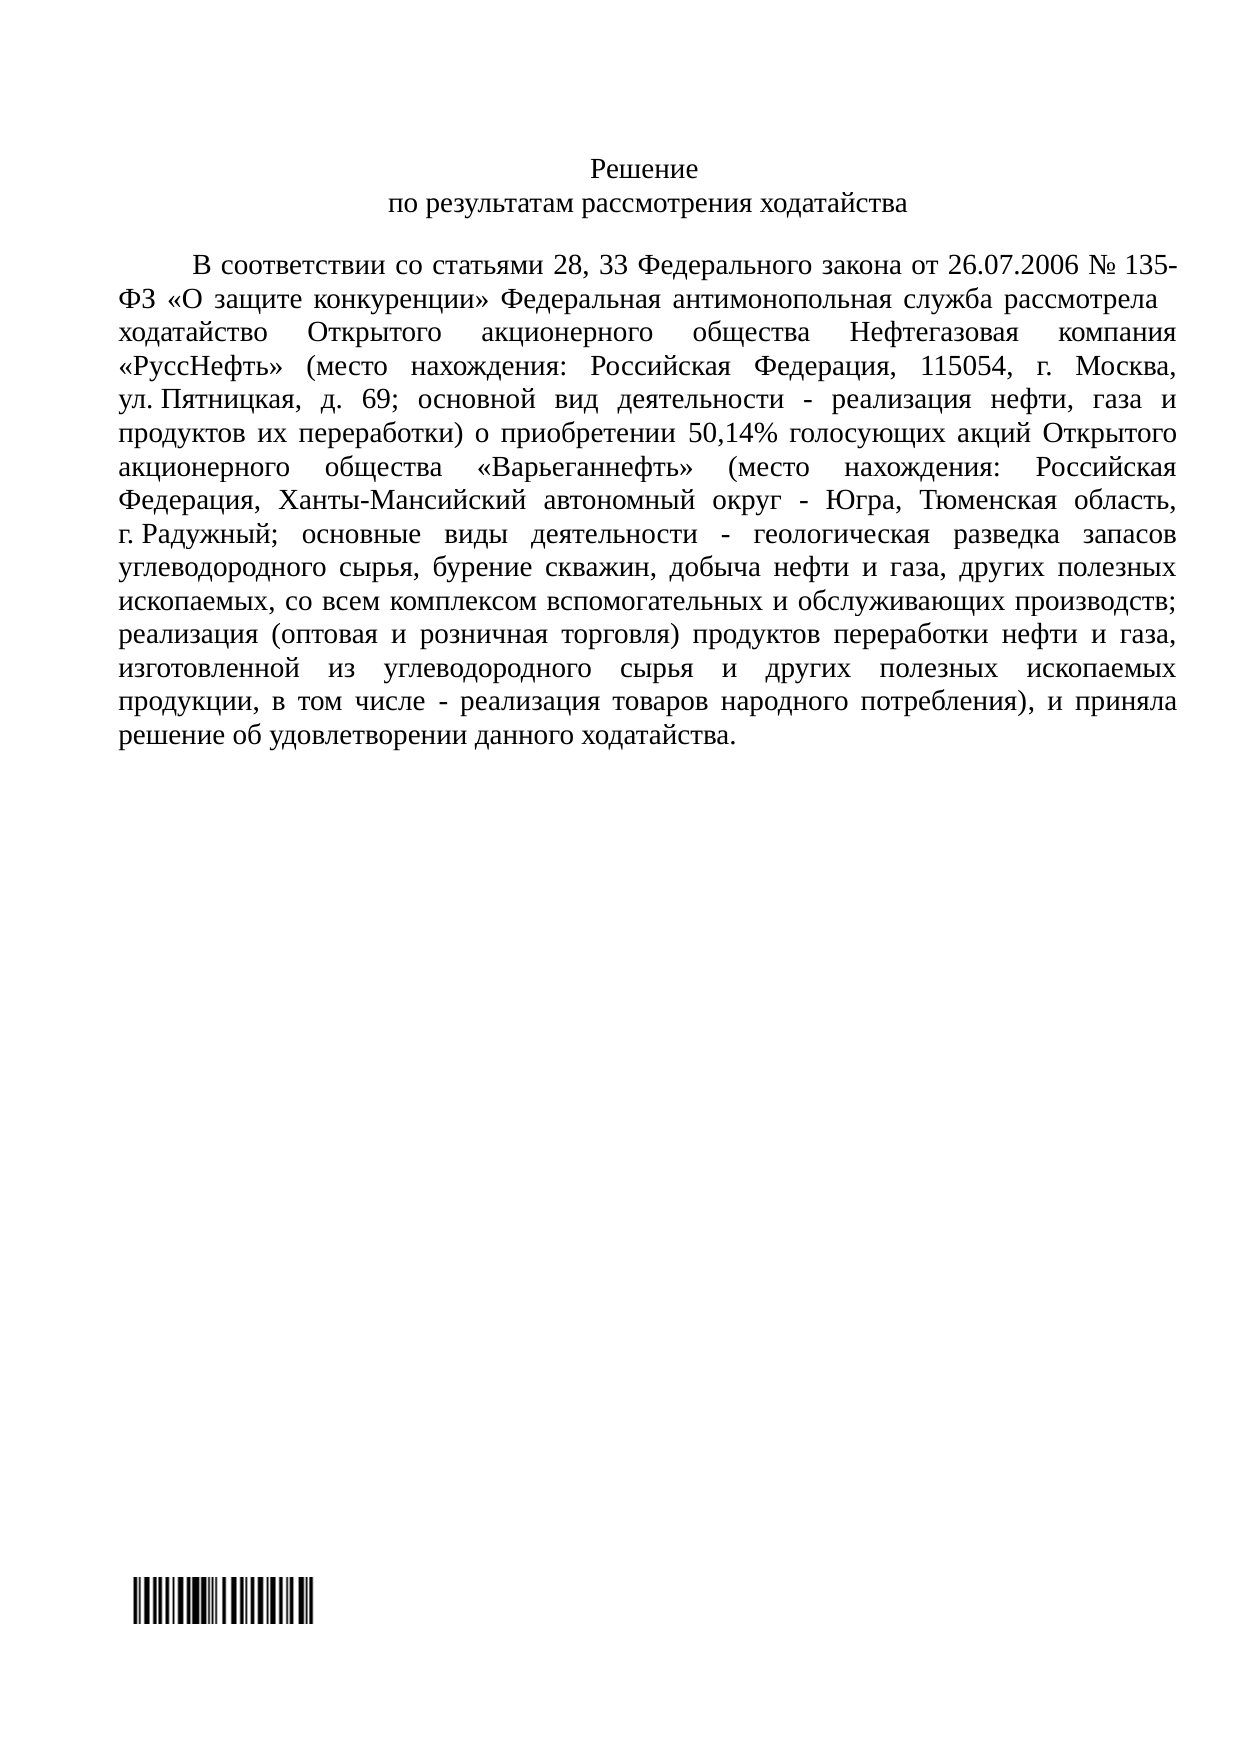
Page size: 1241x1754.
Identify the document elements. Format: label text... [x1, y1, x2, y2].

text В соответствии cо статьями 28, 33 Федерального закона от 26.07.2006 № 135-ФЗ «О защите конкуренции» Федеральная антимонопольная служба рассмотрела ходатайство Открытого акционерного общества Нефтегазовая компания «РуссНефть» (место нахождения: Российская Федерация, 115054, г. Москва, ул. Пятницкая, д. 69; основной вид деятельности - реализация нефти, газа и продуктов их переработки) о приобретении 50,14% голосующих акций Открытого акционерного общества «Варьеганнефть» (место нахождения: Российская Федерация, Ханты-Мансийский автономный округ - Югра, Тюменская область, г. Радужный; основные виды деятельности - геологическая разведка запасов углеводородного сырья, бурение скважин, добыча нефти и газа, других полезных ископаемых, со всем комплексом вспомогательных и обслуживающих производств; реализация (оптовая и розничная торговля) продуктов переработки нефти и газа, изготовленной из углеводородного сырья и других полезных ископаемых продукции, в том числе - реализация товаров народного потребления), и приняла решение об удовлетворении данного ходатайства. [118, 247, 1177, 751]
text по результатам рассмотрения ходатайства [118, 185, 1177, 219]
text Решение [118, 152, 1177, 185]
picture [118, 1577, 331, 1624]
